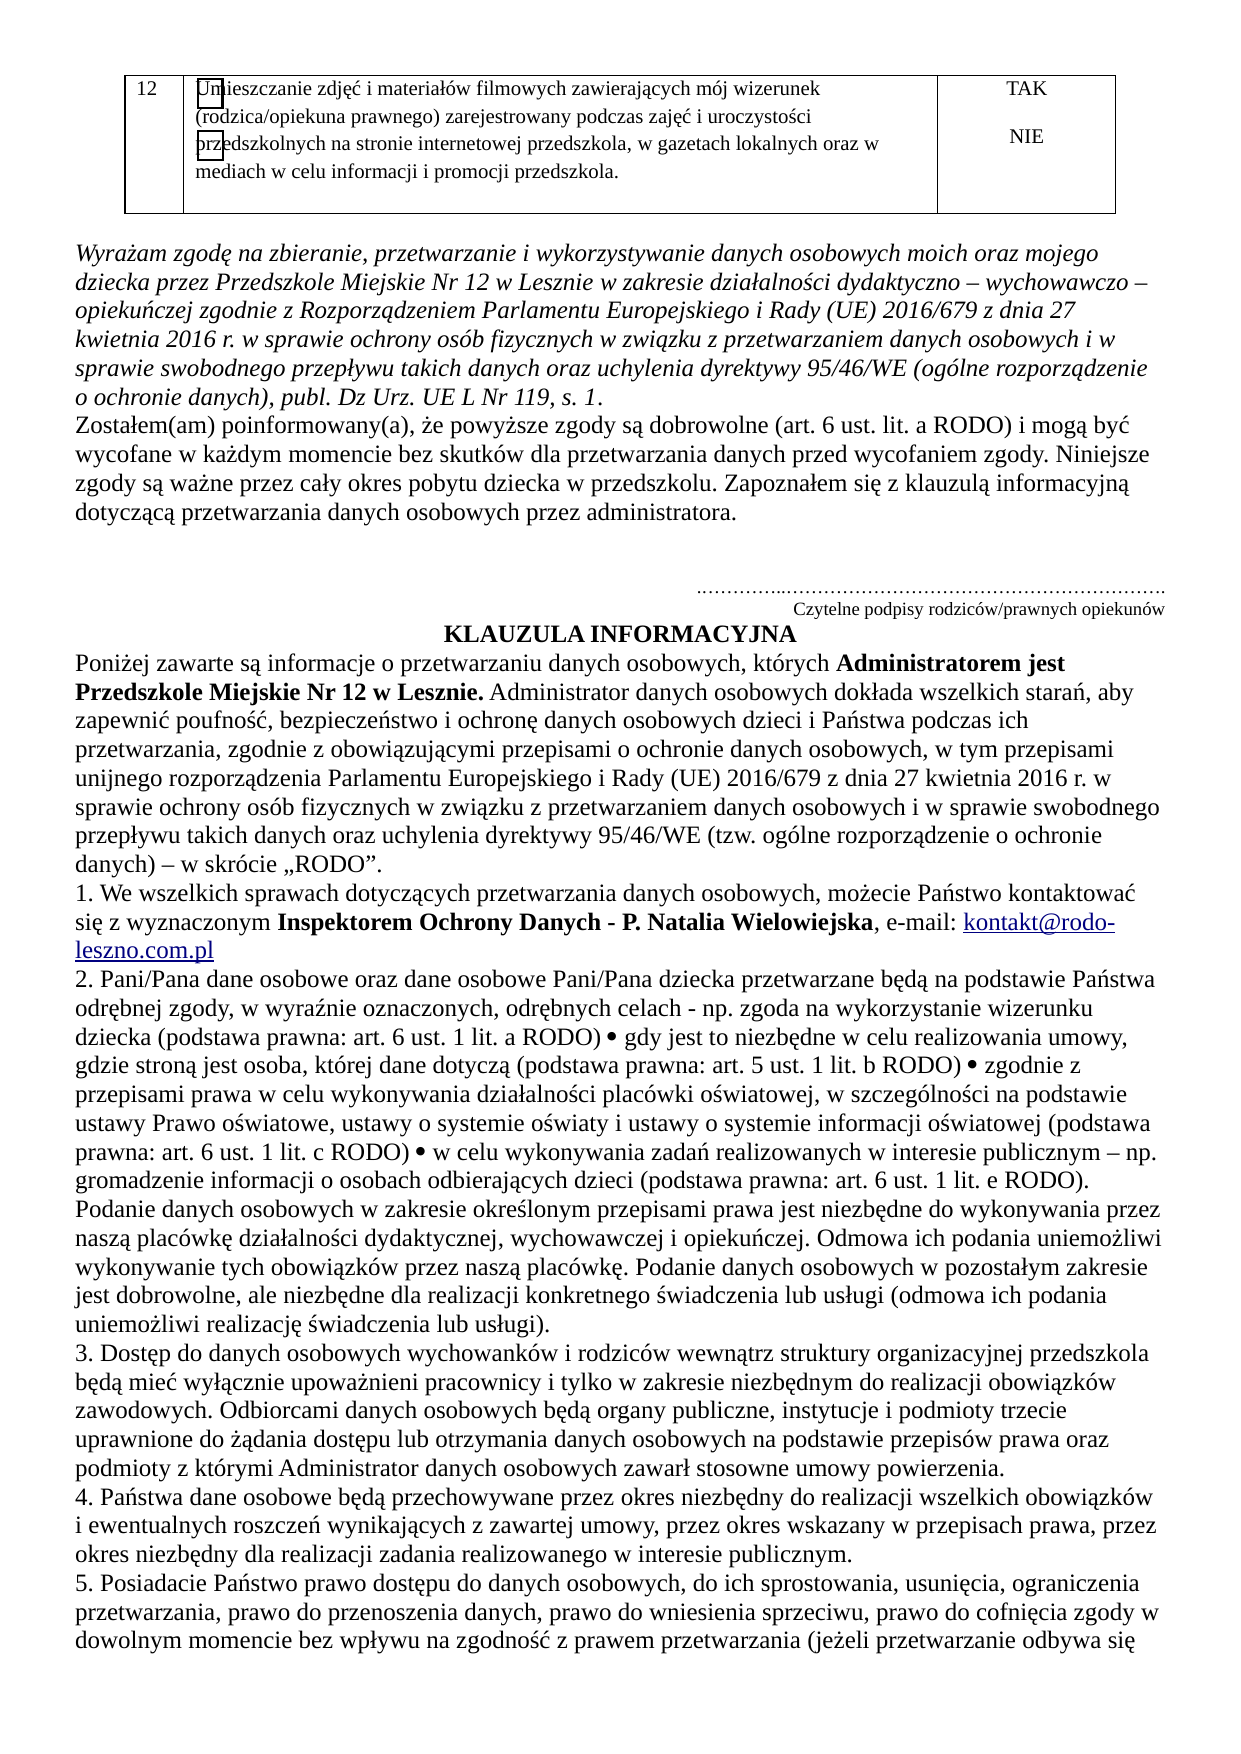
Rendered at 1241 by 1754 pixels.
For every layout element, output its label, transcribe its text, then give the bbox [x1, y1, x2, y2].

text Zostałem(am) poinformowany(a), że powyższe zgody są dobrowolne (art. 6 ust. lit. a RODO) i mogą być wycofane w każdym momencie bez skutków dla przetwarzania danych przed wycofaniem zgody. Niniejsze zgody są ważne przez cały okres pobytu dziecka w przedszkolu. Zapoznałem się z klauzulą informacyjną dotyczącą przetwarzania danych osobowych przez administratora. [75, 410, 1165, 525]
text KLAUZULA INFORMACYJNA [75, 619, 1165, 648]
text 5. Posiadacie Państwo prawo dostępu do danych osobowych, do ich sprostowania, usunięcia, ograniczenia przetwarzania, prawo do przenoszenia danych, prawo do wniesienia sprzeciwu, prawo do cofnięcia zgody w dowolnym momencie bez wpływu na zgodność z prawem przetwarzania (jeżeli przetwarzanie odbywa się [75, 1568, 1165, 1654]
text Wyrażam zgodę na zbieranie, przetwarzanie i wykorzystywanie danych osobowych moich oraz mojego dziecka przez Przedszkole Miejskie Nr 12 w Lesznie w zakresie działalności dydaktyczno – wychowawczo – opiekuńczej zgodnie z Rozporządzeniem Parlamentu Europejskiego i Rady (UE) 2016/679 z dnia 27 kwietnia 2016 r. w sprawie ochrony osób fizycznych w związku z przetwarzaniem danych osobowych i w sprawie swobodnego przepływu takich danych oraz uchylenia dyrektywy 95/46/WE (ogólne rozporządzenie o ochronie danych), publ. Dz Urz. UE L Nr 119, s. 1. [75, 238, 1165, 410]
text 3. Dostęp do danych osobowych wychowanków i rodziców wewnątrz struktury organizacyjnej przedszkola będą mieć wyłącznie upoważnieni pracownicy i tylko w zakresie niezbędnym do realizacji obowiązków zawodowych. Odbiorcami danych osobowych będą organy publiczne, instytucje i podmioty trzecie uprawnione do żądania dostępu lub otrzymania danych osobowych na podstawie przepisów prawa oraz podmioty z którymi Administrator danych osobowych zawarł stosowne umowy powierzenia. [75, 1338, 1165, 1482]
text Poniżej zawarte są informacje o przetwarzaniu danych osobowych, których Administratorem jest Przedszkole Miejskie Nr 12 w Lesznie. Administrator danych osobowych dokłada wszelkich starań, aby zapewnić poufność, bezpieczeństwo i ochronę danych osobowych dzieci i Państwa podczas ich przetwarzania, zgodnie z obowiązującymi przepisami o ochronie danych osobowych, w tym przepisami unijnego rozporządzenia Parlamentu Europejskiego i Rady (UE) 2016/679 z dnia 27 kwietnia 2016 r. w sprawie ochrony osób fizycznych w związku z przetwarzaniem danych osobowych i w sprawie swobodnego przepływu takich danych oraz uchylenia dyrektywy 95/46/WE (tzw. ogólne rozporządzenie o ochronie danych) – w skrócie „RODO”. [75, 648, 1165, 878]
text 2. Pani/Pana dane osobowe oraz dane osobowe Pani/Pana dziecka przetwarzane będą na podstawie Państwa odrębnej zgody, w wyraźnie oznaczonych, odrębnych celach - np. zgoda na wykorzystanie wizerunku dziecka (podstawa prawna: art. 6 ust. 1 lit. a RODO)  gdy jest to niezbędne w celu realizowania umowy, gdzie stroną jest osoba, której dane dotyczą (podstawa prawna: art. 5 ust. 1 lit. b RODO)  zgodnie z przepisami prawa w celu wykonywania działalności placówki oświatowej, w szczególności na podstawie ustawy Prawo oświatowe, ustawy o systemie oświaty i ustawy o systemie informacji oświatowej (podstawa prawna: art. 6 ust. 1 lit. c RODO)  w celu wykonywania zadań realizowanych w interesie publicznym – np. gromadzenie informacji o osobach odbierających dzieci (podstawa prawna: art. 6 ust. 1 lit. e RODO). Podanie danych osobowych w zakresie określonym przepisami prawa jest niezbędne do wykonywania przez naszą placówkę działalności dydaktycznej, wychowawczej i opiekuńczej. Odmowa ich podania uniemożliwi wykonywanie tych obowiązków przez naszą placówkę. Podanie danych osobowych w pozostałym zakresie jest dobrowolne, ale niezbędne dla realizacji konkretnego świadczenia lub usługi (odmowa ich podania uniemożliwi realizację świadczenia lub usługi). [75, 964, 1165, 1338]
text 4. Państwa dane osobowe będą przechowywane przez okres niezbędny do realizacji wszelkich obowiązków i ewentualnych roszczeń wynikających z zawartej umowy, przez okres wskazany w przepisach prawa, przez okres niezbędny dla realizacji zadania realizowanego w interesie publicznym. [75, 1482, 1165, 1568]
table_cell 12 [126, 76, 183, 213]
table_cell TAK NIE [938, 76, 1115, 213]
text Czytelne podpisy rodziców/prawnych opiekunów [75, 598, 1165, 619]
text .…………..……………………………………………………. [75, 573, 1165, 598]
table_cell Umieszczanie zdjęć i materiałów filmowych zawierających mój wizerunek (rodzica/opiekuna prawnego) zarejestrowany podczas zajęć i uroczystości przedszkolnych na stronie internetowej przedszkola, w gazetach lokalnych oraz w mediach w celu informacji i promocji przedszkola. [184, 76, 937, 213]
text 1. We wszelkich sprawach dotyczących przetwarzania danych osobowych, możecie Państwo kontaktować się z wyznaczonym Inspektorem Ochrony Danych - P. Natalia Wielowiejska, e-mail: kontakt@rodo-leszno.com.pl [75, 878, 1165, 964]
